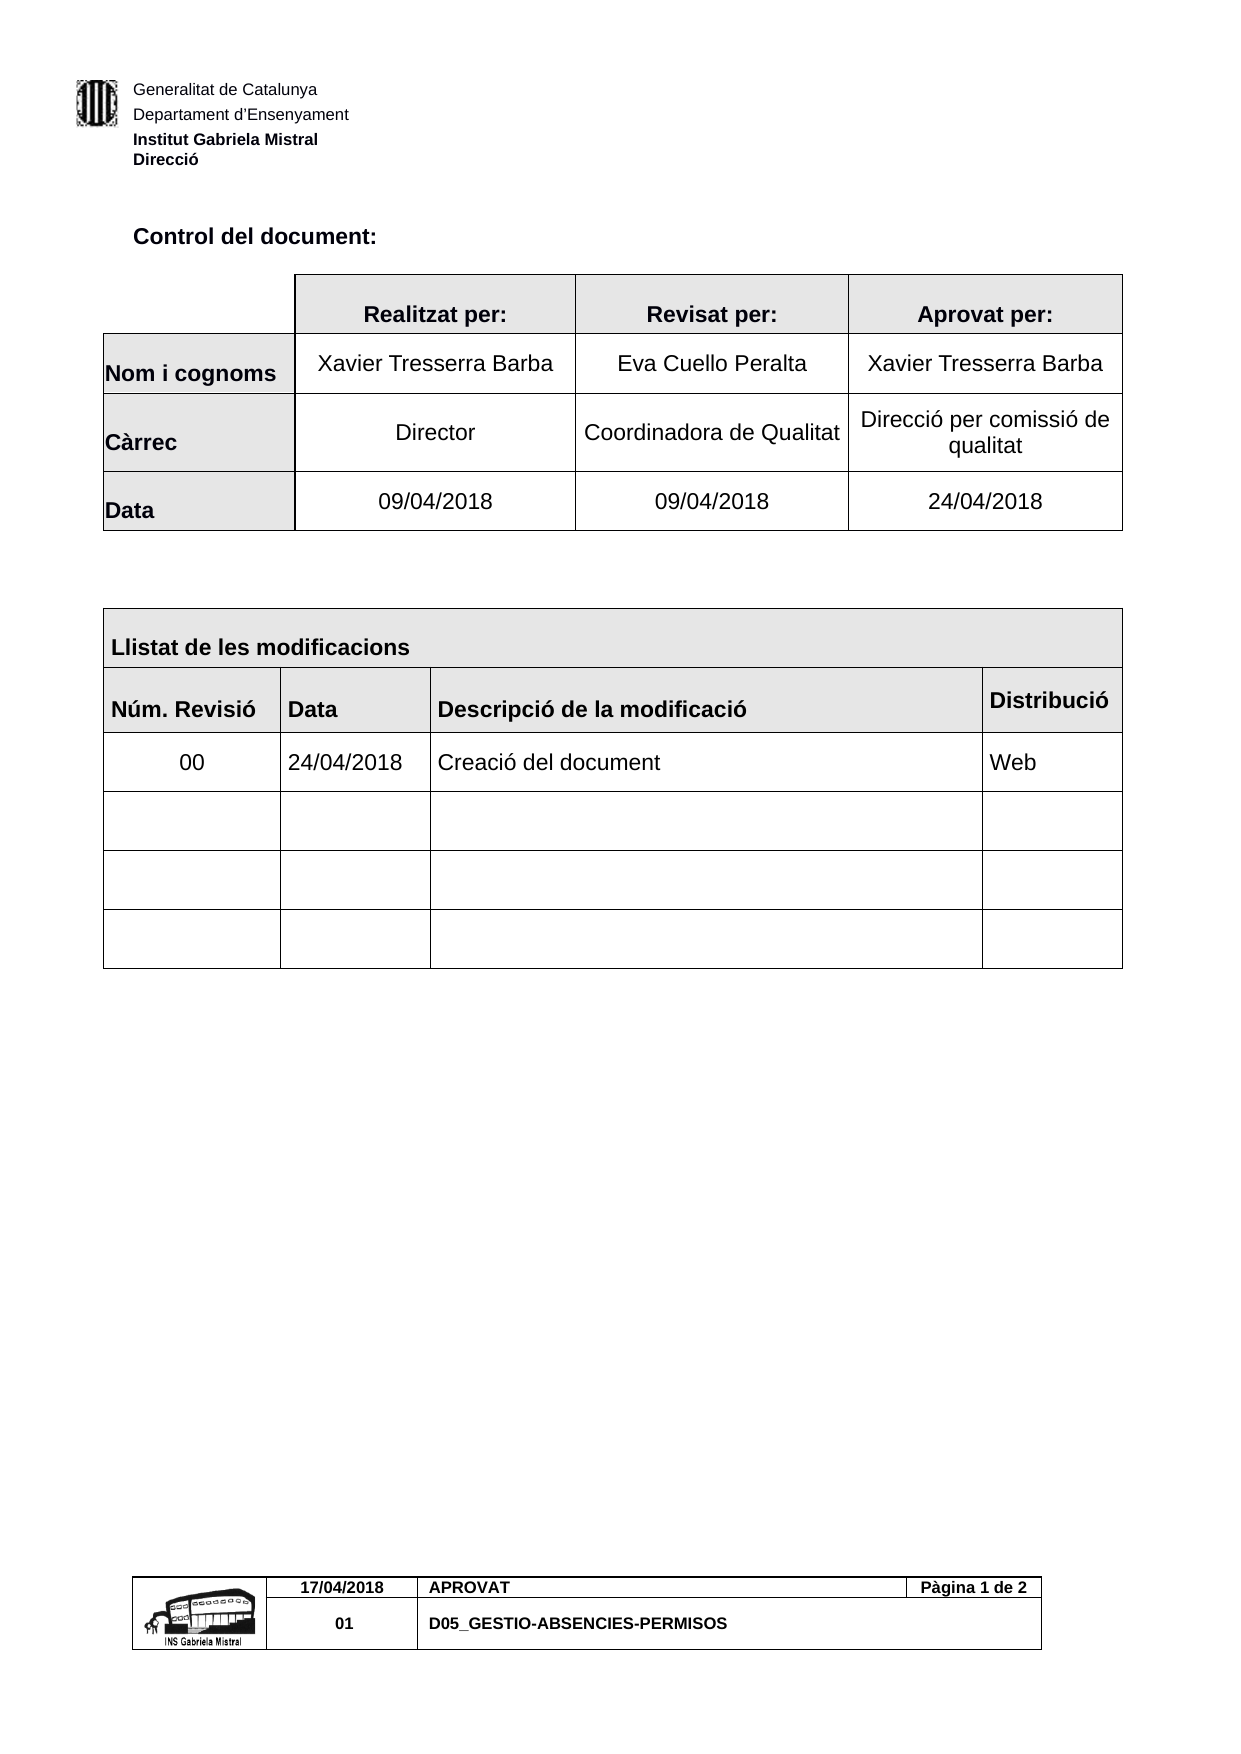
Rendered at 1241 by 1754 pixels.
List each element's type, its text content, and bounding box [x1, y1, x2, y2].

table_header Revisat per: [576, 275, 848, 333]
table_cell Web [983, 733, 1122, 791]
table_cell Núm. Revisió [104, 668, 280, 732]
table_cell [983, 792, 1122, 850]
table_cell [104, 851, 280, 909]
picture [76, 80, 119, 128]
table_cell Data [281, 668, 430, 732]
table_cell 24/04/2018 [849, 472, 1122, 530]
table_header Realitzat per: [296, 275, 575, 333]
table_cell Distribució [983, 668, 1122, 732]
table_cell Director [296, 394, 575, 471]
table_header Llistat de les modificacions [104, 609, 1122, 667]
table_header [104, 274, 294, 333]
table_header Aprovat per: [849, 275, 1122, 333]
table_cell Coordinadora de Qualitat [576, 394, 848, 471]
table_cell 00 [104, 733, 280, 791]
table_cell [281, 792, 430, 850]
table_cell Xavier Tresserra Barba [849, 334, 1122, 392]
table_cell [104, 910, 280, 968]
table_cell Descripció de la modificació [431, 668, 982, 732]
table_cell [281, 910, 430, 968]
table_cell [431, 792, 982, 850]
table_cell 09/04/2018 [296, 472, 575, 530]
table_cell [104, 792, 280, 850]
table_cell [281, 851, 430, 909]
table_cell Xavier Tresserra Barba [296, 334, 575, 392]
picture [144, 1577, 256, 1650]
table_cell [983, 851, 1122, 909]
table_cell Nom i cognoms [104, 334, 294, 392]
table_cell [431, 910, 982, 968]
table_cell Eva Cuello Peralta [576, 334, 848, 392]
table_cell Càrrec [104, 394, 294, 471]
table_cell 24/04/2018 [281, 733, 430, 791]
text Control del document: [133, 223, 1092, 249]
table_cell Creació del document [431, 733, 982, 791]
table_cell Direcció per comissió de qualitat [849, 394, 1122, 471]
table_cell Data [104, 472, 294, 530]
table_cell 09/04/2018 [576, 472, 848, 530]
table_cell [983, 910, 1122, 968]
table_cell [431, 851, 982, 909]
